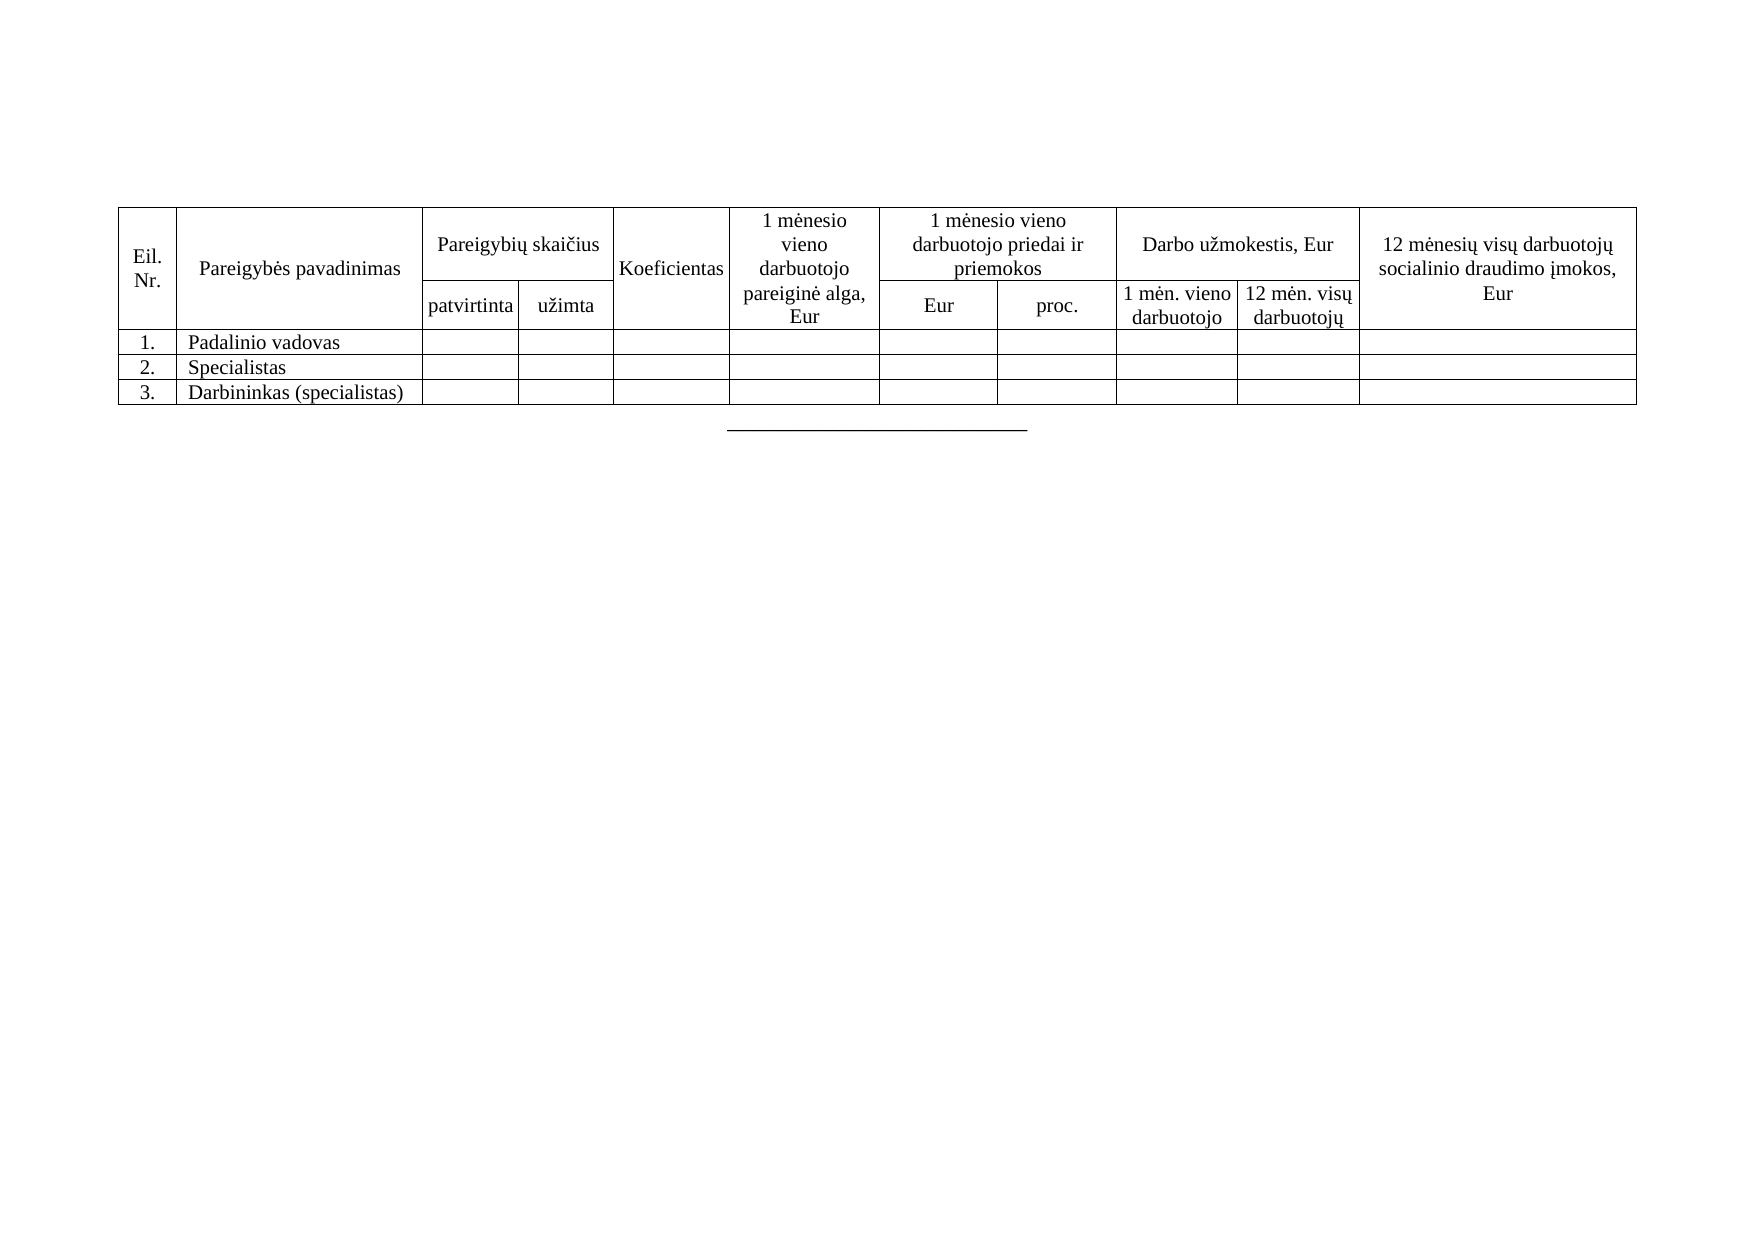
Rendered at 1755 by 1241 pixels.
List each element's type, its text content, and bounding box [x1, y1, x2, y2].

table_cell [423, 355, 518, 379]
table_cell [730, 355, 879, 379]
table_cell [880, 380, 997, 404]
table_cell [998, 330, 1116, 354]
table_cell [1360, 355, 1636, 379]
table_header 12 mėnesių visų darbuotojų socialinio draudimo įmokos, Eur [1360, 208, 1636, 329]
table_header 1 mėnesio vieno darbuotojo priedai ir priemokos [880, 208, 1116, 280]
table_cell [998, 380, 1116, 404]
table_cell 3. [119, 380, 176, 404]
table_cell užimta [519, 281, 613, 329]
table_cell [1117, 330, 1237, 354]
table_cell 1. [119, 330, 176, 354]
table_cell [880, 355, 997, 379]
table_cell [1238, 330, 1359, 354]
table_header Pareigybių skaičius [423, 208, 613, 280]
table_cell [423, 330, 518, 354]
table_cell [1360, 380, 1636, 404]
table_cell [614, 380, 729, 404]
table_cell [614, 330, 729, 354]
table_cell [423, 380, 518, 404]
table_header 1 mėnesio vieno darbuotojo pareiginė alga, Eur [730, 208, 879, 329]
table_cell [519, 380, 613, 404]
table_cell Eur [880, 281, 997, 329]
table_cell [998, 355, 1116, 379]
table_cell proc. [998, 281, 1116, 329]
table_cell 2. [119, 355, 176, 379]
table_cell [730, 380, 879, 404]
table_cell patvirtinta [423, 281, 518, 329]
table_cell [614, 355, 729, 379]
text ________________________ [118, 405, 1636, 434]
table_header Pareigybės pavadinimas [177, 208, 422, 329]
table_header Darbo užmokestis, Eur [1117, 208, 1359, 280]
table_cell 1 mėn. vieno darbuotojo [1117, 281, 1237, 329]
table_cell Darbininkas (specialistas) [177, 380, 422, 404]
table_cell [1117, 355, 1237, 379]
table_cell [1238, 380, 1359, 404]
table_header Koeficientas [614, 208, 729, 329]
table_cell 12 mėn. visų darbuotojų [1238, 281, 1359, 329]
table_cell [519, 330, 613, 354]
table_cell [880, 330, 997, 354]
table_cell Padalinio vadovas [177, 330, 422, 354]
table_cell [1360, 330, 1636, 354]
table_cell Specialistas [177, 355, 422, 379]
table_cell [519, 355, 613, 379]
table_header Eil. Nr. [119, 208, 176, 329]
table_cell [730, 330, 879, 354]
table_cell [1238, 355, 1359, 379]
table_cell [1117, 380, 1237, 404]
